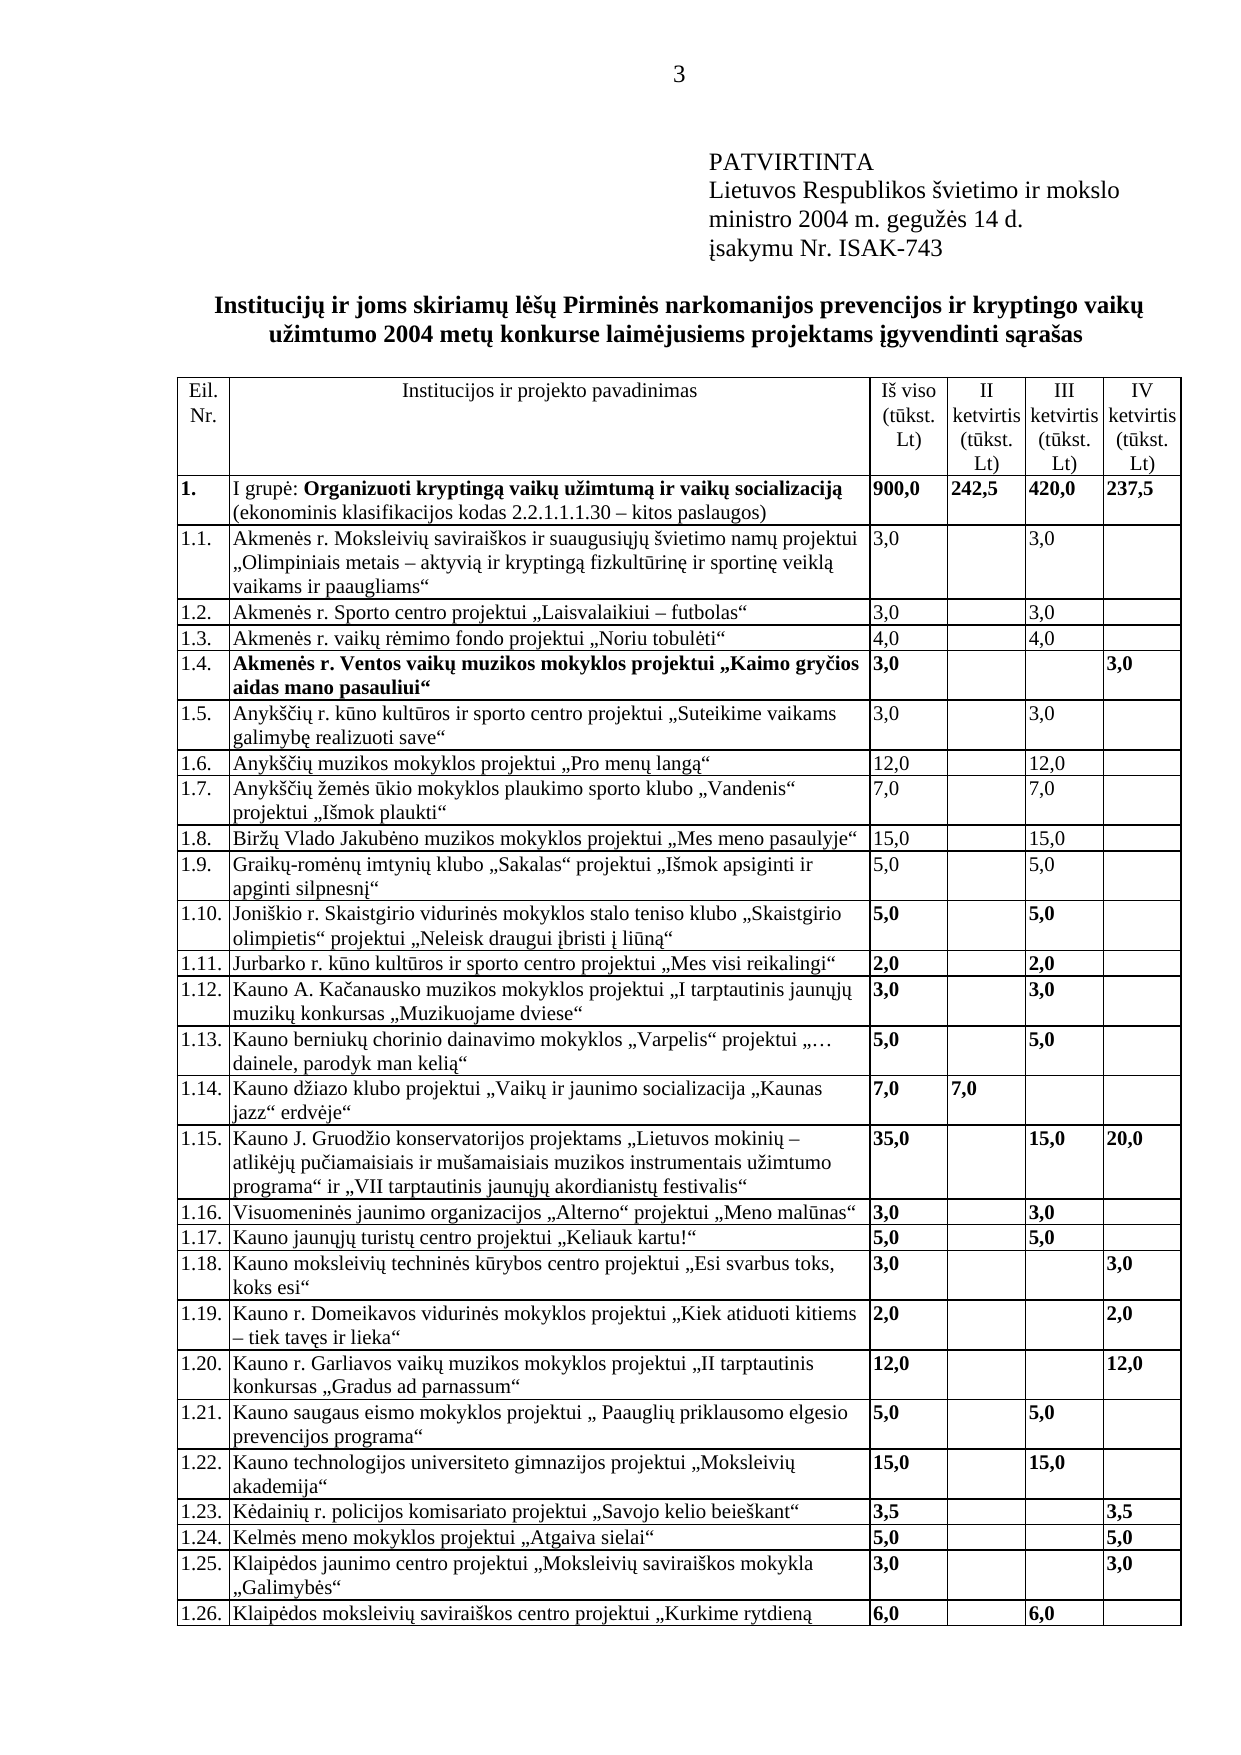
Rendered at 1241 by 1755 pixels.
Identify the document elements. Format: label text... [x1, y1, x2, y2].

table_cell 1.18. [178, 1251, 229, 1299]
table_cell [948, 1400, 1025, 1448]
table_cell [948, 1351, 1025, 1398]
table_cell 1.2. [178, 600, 229, 624]
table_cell 5,0 [871, 901, 947, 949]
table_cell 3,0 [871, 526, 947, 598]
table_cell 2,0 [871, 951, 947, 975]
table_cell [1104, 751, 1180, 775]
table_cell 5,0 [1026, 852, 1103, 900]
table_cell [948, 1525, 1025, 1549]
table_cell Jurbarko r. kūno kultūros ir sporto centro projektui „Mes visi reikalingi“ [230, 951, 869, 975]
table_cell 242,5 [948, 476, 1025, 524]
table_cell 15,0 [871, 1450, 947, 1498]
table_cell 1.21. [178, 1400, 229, 1448]
table_cell [948, 1200, 1025, 1224]
table_cell [948, 1450, 1025, 1498]
table_cell [1104, 826, 1180, 850]
table_cell 6,0 [1026, 1601, 1103, 1625]
table_cell [1104, 1450, 1180, 1498]
table_cell Joniškio r. Skaistgirio vidurinės mokyklos stalo teniso klubo „Skaistgirio olimpietis“ projektui „Neleisk draugui įbristi į liūną“ [230, 901, 869, 949]
table_cell 12,0 [1026, 751, 1103, 775]
table_cell 3,0 [871, 600, 947, 624]
table_cell [948, 1027, 1025, 1074]
table_cell 15,0 [1026, 1450, 1103, 1498]
table_cell Kauno saugaus eismo mokyklos projektui „ Paauglių priklausomo elgesio prevencijos programa“ [230, 1400, 869, 1448]
table_cell Akmenės r. Sporto centro projektui „Laisvalaikiui – futbolas“ [230, 600, 869, 624]
table_cell 1.24. [178, 1525, 229, 1549]
table_cell 3,0 [871, 1251, 947, 1299]
table_cell [948, 651, 1025, 699]
table_cell 15,0 [1026, 826, 1103, 850]
table_cell [948, 826, 1025, 850]
table_cell [1104, 951, 1180, 975]
table_cell 1.1. [178, 526, 229, 598]
table_cell 3,0 [1026, 701, 1103, 749]
table_cell 1.25. [178, 1551, 229, 1599]
table_cell [1104, 1027, 1180, 1074]
table_cell [948, 1251, 1025, 1299]
text Institucijų ir joms skiriamų lėšų Pirminės narkomanijos prevencijos ir kryptingo vaikų užimtumo 2004 metų konkurse laimėjusiems projektams įgyvendinti sąrašas [177, 291, 1181, 348]
table_cell 237,5 [1104, 476, 1180, 524]
table_cell 1.16. [178, 1200, 229, 1224]
table_header Eil. Nr. [178, 378, 229, 475]
table_cell [948, 1601, 1025, 1625]
table_cell 1.23. [178, 1500, 229, 1524]
table_cell 1.17. [178, 1225, 229, 1249]
table_cell [1104, 776, 1180, 824]
table_cell [948, 852, 1025, 900]
table_cell 5,0 [871, 1225, 947, 1249]
table_cell 5,0 [1026, 1225, 1103, 1249]
table_cell 1.7. [178, 776, 229, 824]
text ministro 2004 m. gegužės 14 d. [177, 204, 1181, 233]
table_cell Anykščių r. kūno kultūros ir sporto centro projektui „Suteikime vaikams galimybę realizuoti save“ [230, 701, 869, 749]
table_cell 3,5 [1104, 1500, 1180, 1524]
table_header Iš viso (tūkst. Lt) [871, 378, 947, 475]
table_cell Biržų Vlado Jakubėno muzikos mokyklos projektui „Mes meno pasaulyje“ [230, 826, 869, 850]
table_cell 35,0 [871, 1126, 947, 1198]
table_header IV ketvirtis (tūkst. Lt) [1104, 378, 1180, 475]
table_cell 4,0 [871, 626, 947, 649]
table_cell [948, 951, 1025, 975]
table_cell 5,0 [1104, 1525, 1180, 1549]
table_cell 3,0 [1104, 651, 1180, 699]
table_cell 1.26. [178, 1601, 229, 1625]
table_cell Kauno J. Gruodžio konservatorijos projektams „Lietuvos mokinių – atlikėjų pučiamaisiais ir mušamaisiais muzikos instrumentais užimtumo programa“ ir „VII tarptautinis jaunųjų akordianistų festivalis“ [230, 1126, 869, 1198]
table_cell 1.20. [178, 1351, 229, 1398]
text Lietuvos Respublikos švietimo ir mokslo [177, 176, 1181, 204]
table_cell 1.22. [178, 1450, 229, 1498]
table_cell 1.6. [178, 751, 229, 775]
table_cell 1.13. [178, 1027, 229, 1074]
table_cell 15,0 [1026, 1126, 1103, 1198]
table_cell [948, 526, 1025, 598]
table_cell [1104, 901, 1180, 949]
table_cell Visuomeninės jaunimo organizacijos „Alterno“ projektui „Meno malūnas“ [230, 1200, 869, 1224]
table_cell [948, 701, 1025, 749]
table_cell 3,0 [1104, 1251, 1180, 1299]
table_cell 1.4. [178, 651, 229, 699]
table_cell [948, 600, 1025, 624]
table_cell 3,0 [1026, 1200, 1103, 1224]
table_cell 420,0 [1026, 476, 1103, 524]
table_cell 6,0 [871, 1601, 947, 1625]
table_cell [1104, 1601, 1180, 1625]
table_cell Akmenės r. Moksleivių saviraiškos ir suaugusiųjų švietimo namų projektui „Olimpiniais metais – aktyvią ir kryptingą fizkultūrinę ir sportinę veiklą vaikams ir paaugliams“ [230, 526, 869, 598]
table_cell [948, 751, 1025, 775]
table_cell [1104, 600, 1180, 624]
table_cell 1.11. [178, 951, 229, 975]
table_cell Kauno moksleivių techninės kūrybos centro projektui „Esi svarbus toks, koks esi“ [230, 1251, 869, 1299]
table_cell 1.10. [178, 901, 229, 949]
table_header Institucijos ir projekto pavadinimas [230, 378, 869, 475]
table_cell 1.12. [178, 977, 229, 1025]
table_cell 12,0 [871, 751, 947, 775]
table_cell [948, 1126, 1025, 1198]
text įsakymu Nr. ISAK-743 [177, 233, 1181, 262]
table_cell [1104, 1076, 1180, 1124]
table_cell 3,0 [871, 1200, 947, 1224]
table_cell Anykščių muzikos mokyklos projektui „Pro menų langą“ [230, 751, 869, 775]
table_cell 7,0 [1026, 776, 1103, 824]
table_cell Kauno r. Garliavos vaikų muzikos mokyklos projektui „II tarptautinis konkursas „Gradus ad parnassum“ [230, 1351, 869, 1398]
table_cell 2,0 [871, 1301, 947, 1349]
table_cell 5,0 [1026, 1027, 1103, 1074]
table_cell [1026, 1525, 1103, 1549]
table_cell Kelmės meno mokyklos projektui „Atgaiva sielai“ [230, 1525, 869, 1549]
table_cell [1026, 1551, 1103, 1599]
table_cell 900,0 [871, 476, 947, 524]
table_cell 3,0 [871, 651, 947, 699]
text PATVIRTINTA [177, 147, 1181, 176]
table_cell 3,0 [1026, 526, 1103, 598]
table_cell I grupė: Organizuoti kryptingą vaikų užimtumą ir vaikų socializaciją (ekonominis klasifikacijos kodas 2.2.1.1.1.30 – kitos paslaugos) [230, 476, 869, 524]
table_cell Kauno technologijos universiteto gimnazijos projektui „Moksleivių akademija“ [230, 1450, 869, 1498]
table_cell 1.19. [178, 1301, 229, 1349]
table_cell 1.9. [178, 852, 229, 900]
table_cell 1.14. [178, 1076, 229, 1124]
table_cell 1. [178, 476, 229, 524]
table_cell Akmenės r. vaikų rėmimo fondo projektui „Noriu tobulėti“ [230, 626, 869, 649]
table_cell 1.3. [178, 626, 229, 649]
table_cell 5,0 [1026, 901, 1103, 949]
table_cell [948, 776, 1025, 824]
table_cell 4,0 [1026, 626, 1103, 649]
table_cell [948, 626, 1025, 649]
table_cell [948, 1551, 1025, 1599]
table_cell 20,0 [1104, 1126, 1180, 1198]
table_cell 5,0 [1026, 1400, 1103, 1448]
table_cell Kauno berniukų chorinio dainavimo mokyklos „Varpelis“ projektui „…dainele, parodyk man kelią“ [230, 1027, 869, 1074]
table_cell [1104, 526, 1180, 598]
table_cell Kauno džiazo klubo projektui „Vaikų ir jaunimo socializacija „Kaunas jazz“ erdvėje“ [230, 1076, 869, 1124]
table_cell [1026, 1076, 1103, 1124]
table_cell Anykščių žemės ūkio mokyklos plaukimo sporto klubo „Vandenis“ projektui „Išmok plaukti“ [230, 776, 869, 824]
table_cell 1.15. [178, 1126, 229, 1198]
table_cell [1104, 1400, 1180, 1448]
table_cell Klaipėdos moksleivių saviraiškos centro projektui „Kurkime rytdieną [230, 1601, 869, 1625]
table_cell 3,0 [1026, 600, 1103, 624]
table_cell [1104, 1200, 1180, 1224]
table_cell Kauno r. Domeikavos vidurinės mokyklos projektui „Kiek atiduoti kitiems – tiek tavęs ir lieka“ [230, 1301, 869, 1349]
table_cell 3,0 [871, 1551, 947, 1599]
table_cell [1026, 1351, 1103, 1398]
table_cell Kėdainių r. policijos komisariato projektui „Savojo kelio beieškant“ [230, 1500, 869, 1524]
table_cell 3,0 [871, 977, 947, 1025]
table_cell [1104, 852, 1180, 900]
table_cell 5,0 [871, 1027, 947, 1074]
table_cell 7,0 [871, 776, 947, 824]
table_cell 12,0 [871, 1351, 947, 1398]
table_cell [948, 901, 1025, 949]
table_cell 3,0 [1026, 977, 1103, 1025]
table_cell Kauno A. Kačanausko muzikos mokyklos projektui „I tarptautinis jaunųjų muzikų konkursas „Muzikuojame dviese“ [230, 977, 869, 1025]
table_cell [948, 1225, 1025, 1249]
table_cell 2,0 [1104, 1301, 1180, 1349]
table_cell [948, 977, 1025, 1025]
table_cell [1104, 1225, 1180, 1249]
table_cell 5,0 [871, 852, 947, 900]
table_cell [1026, 651, 1103, 699]
table_cell 3,5 [871, 1500, 947, 1524]
table_cell 5,0 [871, 1400, 947, 1448]
table_cell [1104, 701, 1180, 749]
table_cell [1026, 1301, 1103, 1349]
table_cell Klaipėdos jaunimo centro projektui „Moksleivių saviraiškos mokykla „Galimybės“ [230, 1551, 869, 1599]
table_cell 1.8. [178, 826, 229, 850]
table_cell 7,0 [948, 1076, 1025, 1124]
table_header III ketvirtis (tūkst. Lt) [1026, 378, 1103, 475]
table_cell 3,0 [871, 701, 947, 749]
table_cell [948, 1500, 1025, 1524]
table_cell [1104, 977, 1180, 1025]
table_cell 2,0 [1026, 951, 1103, 975]
table_cell Graikų-romėnų imtynių klubo „Sakalas“ projektui „Išmok apsiginti ir apginti silpnesnį“ [230, 852, 869, 900]
table_cell 3,0 [1104, 1551, 1180, 1599]
table_cell Akmenės r. Ventos vaikų muzikos mokyklos projektui „Kaimo gryčios aidas mano pasauliui“ [230, 651, 869, 699]
table_cell [1026, 1500, 1103, 1524]
table_cell [1026, 1251, 1103, 1299]
table_cell 5,0 [871, 1525, 947, 1549]
table_cell 1.5. [178, 701, 229, 749]
table_cell [1104, 626, 1180, 649]
table_cell 15,0 [871, 826, 947, 850]
table_cell [948, 1301, 1025, 1349]
table_cell 12,0 [1104, 1351, 1180, 1398]
table_cell 7,0 [871, 1076, 947, 1124]
table_header II ketvirtis (tūkst. Lt) [948, 378, 1025, 475]
table_cell Kauno jaunųjų turistų centro projektui „Keliauk kartu!“ [230, 1225, 869, 1249]
